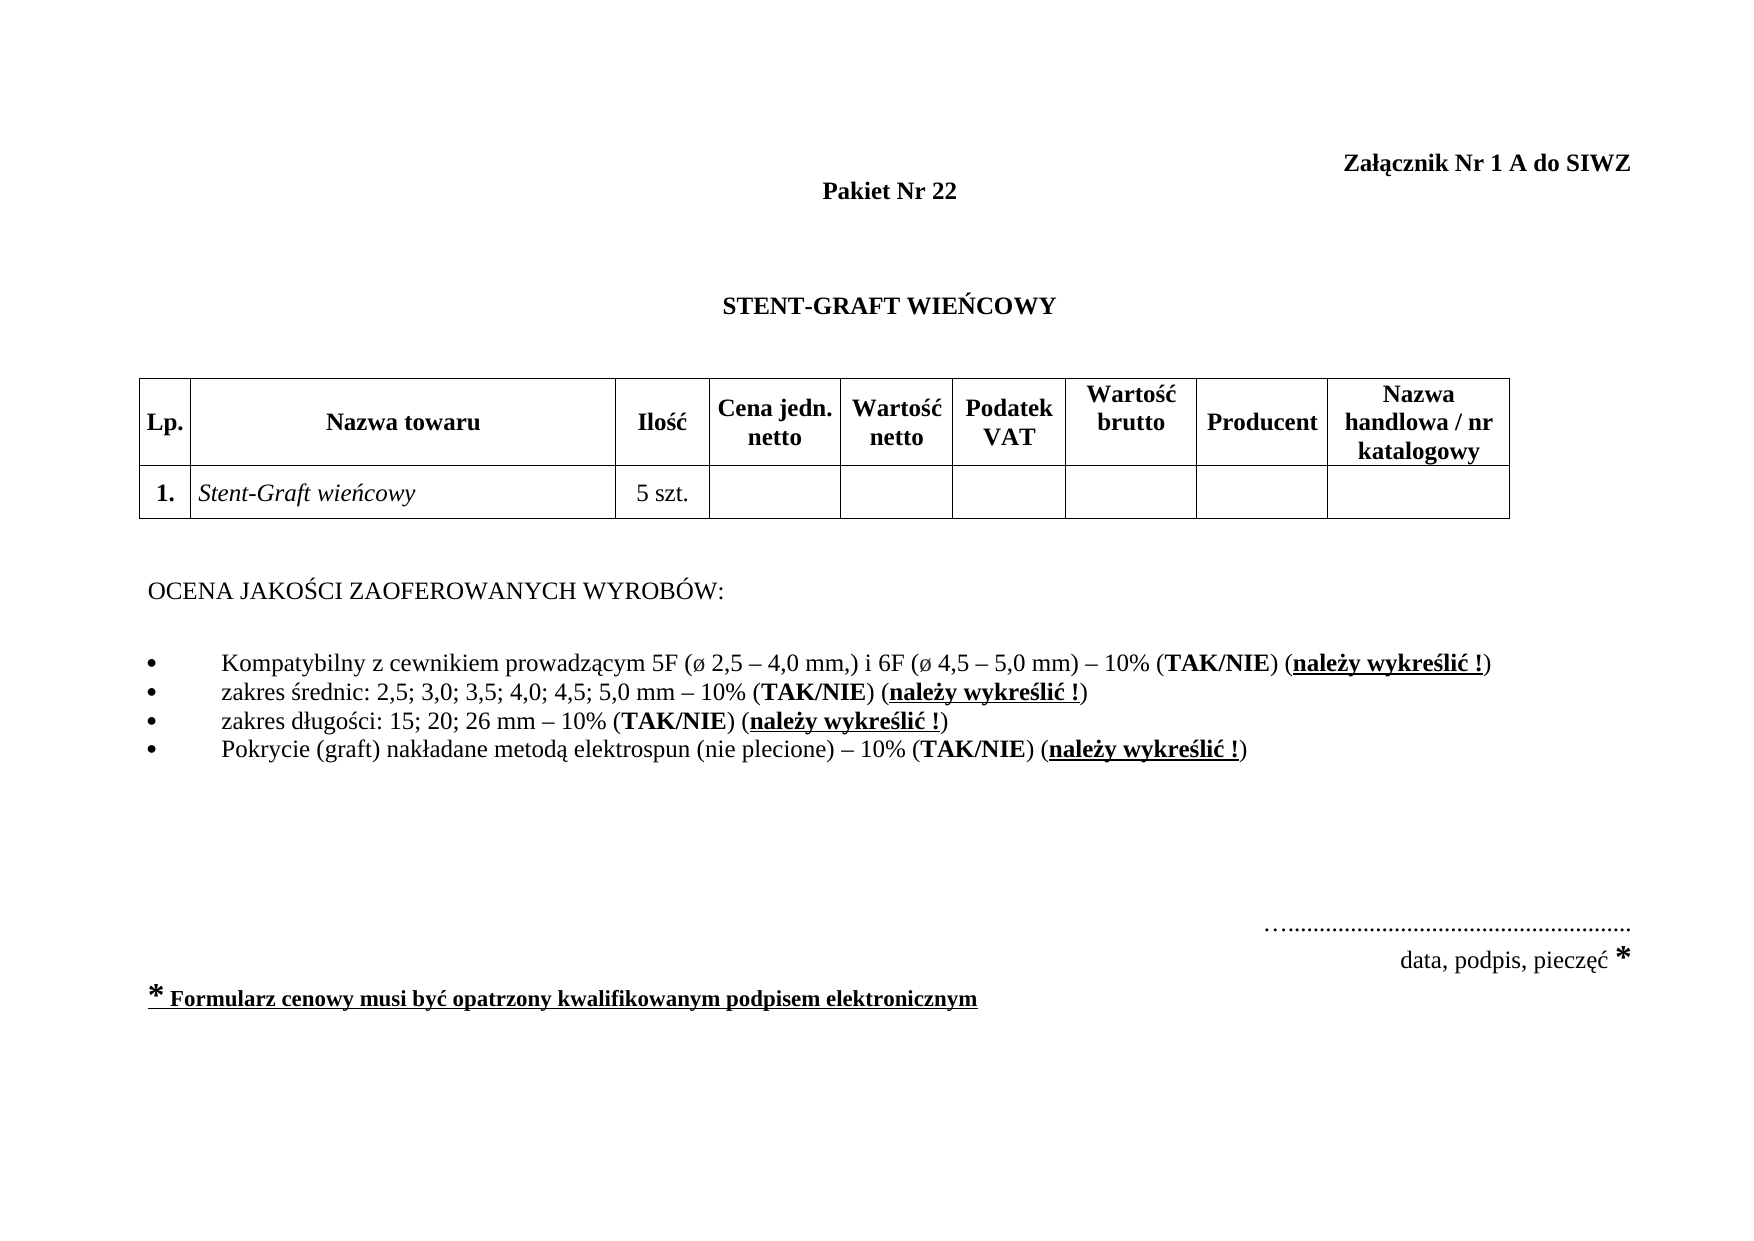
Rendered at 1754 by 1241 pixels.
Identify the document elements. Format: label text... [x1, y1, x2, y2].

table_header Ilość [616, 379, 709, 465]
table_cell 1. [140, 466, 190, 518]
list Pokrycie (graft) nakładane metodą elektrospun (nie plecione) – 10% (TAK/NIE) (należy wykreślić !) [148, 734, 1631, 763]
table_header Cena jedn. netto [710, 379, 840, 465]
subtitle Załącznik Nr 1 A do SIWZ [148, 148, 1631, 176]
table_cell [1197, 466, 1327, 518]
table_cell [841, 466, 952, 518]
table_cell [953, 466, 1065, 518]
subtitle Pakiet Nr 22 [148, 176, 1631, 205]
text * Formularz cenowy musi być opatrzony kwalifikowanym podpisem elektronicznym [148, 975, 1631, 1014]
table_cell 5 szt. [616, 466, 709, 518]
table_header Lp. [140, 379, 190, 465]
table_header Nazwa towaru [191, 379, 615, 465]
text OCENA JAKOŚCI ZAOFEROWANYCH WYROBÓW: [148, 576, 1631, 605]
table_cell [710, 466, 840, 518]
text …....................................................... [148, 908, 1631, 937]
table_cell [1328, 466, 1509, 518]
text STENT-GRAFT WIEŃCOWY [148, 291, 1631, 320]
table_header Nazwa handlowa / nr katalogowy [1328, 379, 1509, 465]
list zakres średnic: 2,5; 3,0; 3,5; 4,0; 4,5; 5,0 mm – 10% (TAK/NIE) (należy wykreślić !) [148, 677, 1631, 706]
table_cell Stent-Graft wieńcowy [191, 466, 615, 518]
table_header Wartość netto [841, 379, 952, 465]
text data, podpis, pieczęć * [148, 937, 1631, 975]
table_cell [1066, 466, 1196, 518]
list zakres długości: 15; 20; 26 mm – 10% (TAK/NIE) (należy wykreślić !) [148, 706, 1631, 734]
table_header Producent [1197, 379, 1327, 465]
list Kompatybilny z cewnikiem prowadzącym 5F (ø 2,5 – 4,0 mm,) i 6F (ø 4,5 – 5,0 mm) – 10% (TAK/NIE) (należy wykreślić !) [148, 648, 1631, 677]
table_header Podatek VAT [953, 379, 1065, 465]
table_header Wartość brutto [1066, 379, 1196, 465]
